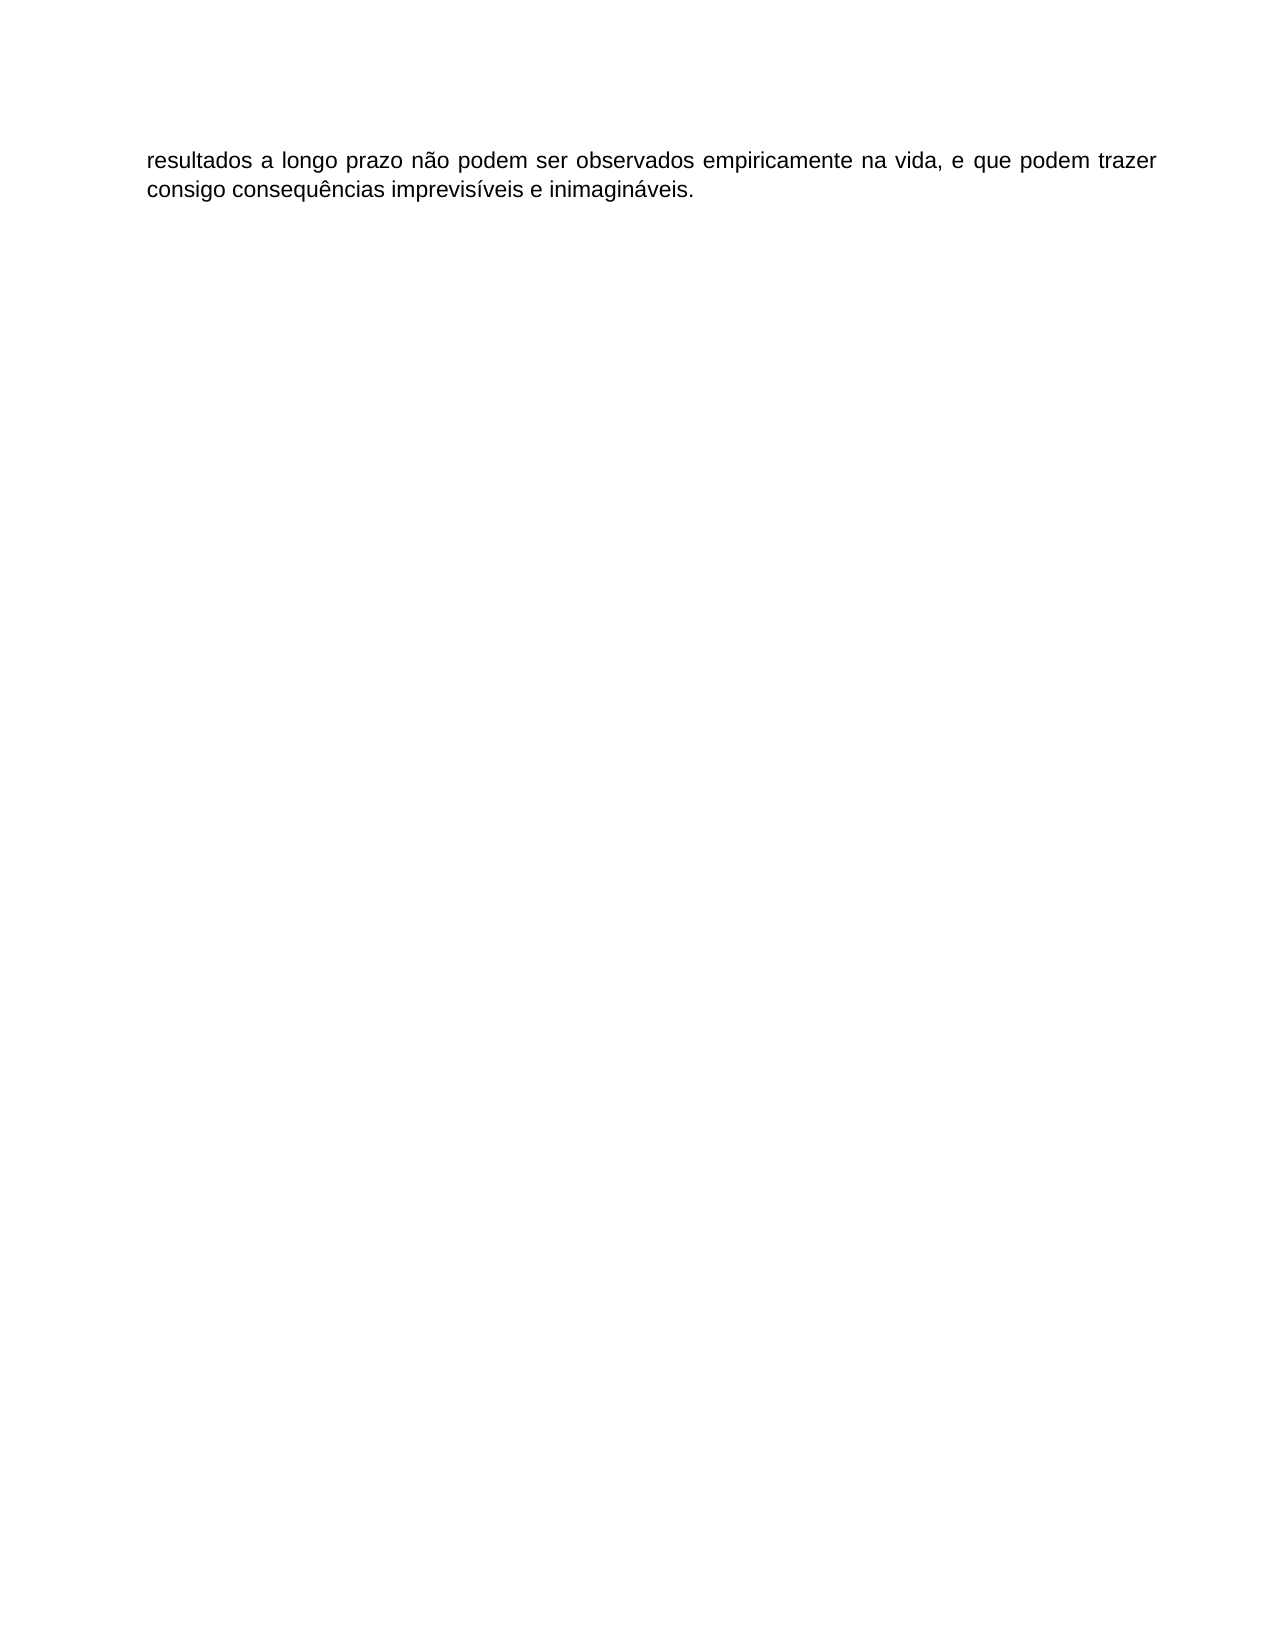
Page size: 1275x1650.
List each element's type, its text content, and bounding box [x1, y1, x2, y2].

text resultados a longo prazo não podem ser observados empiricamente na vida, e que podem trazer consigo consequências imprevisíveis e inimagináveis. [147, 148, 1157, 203]
